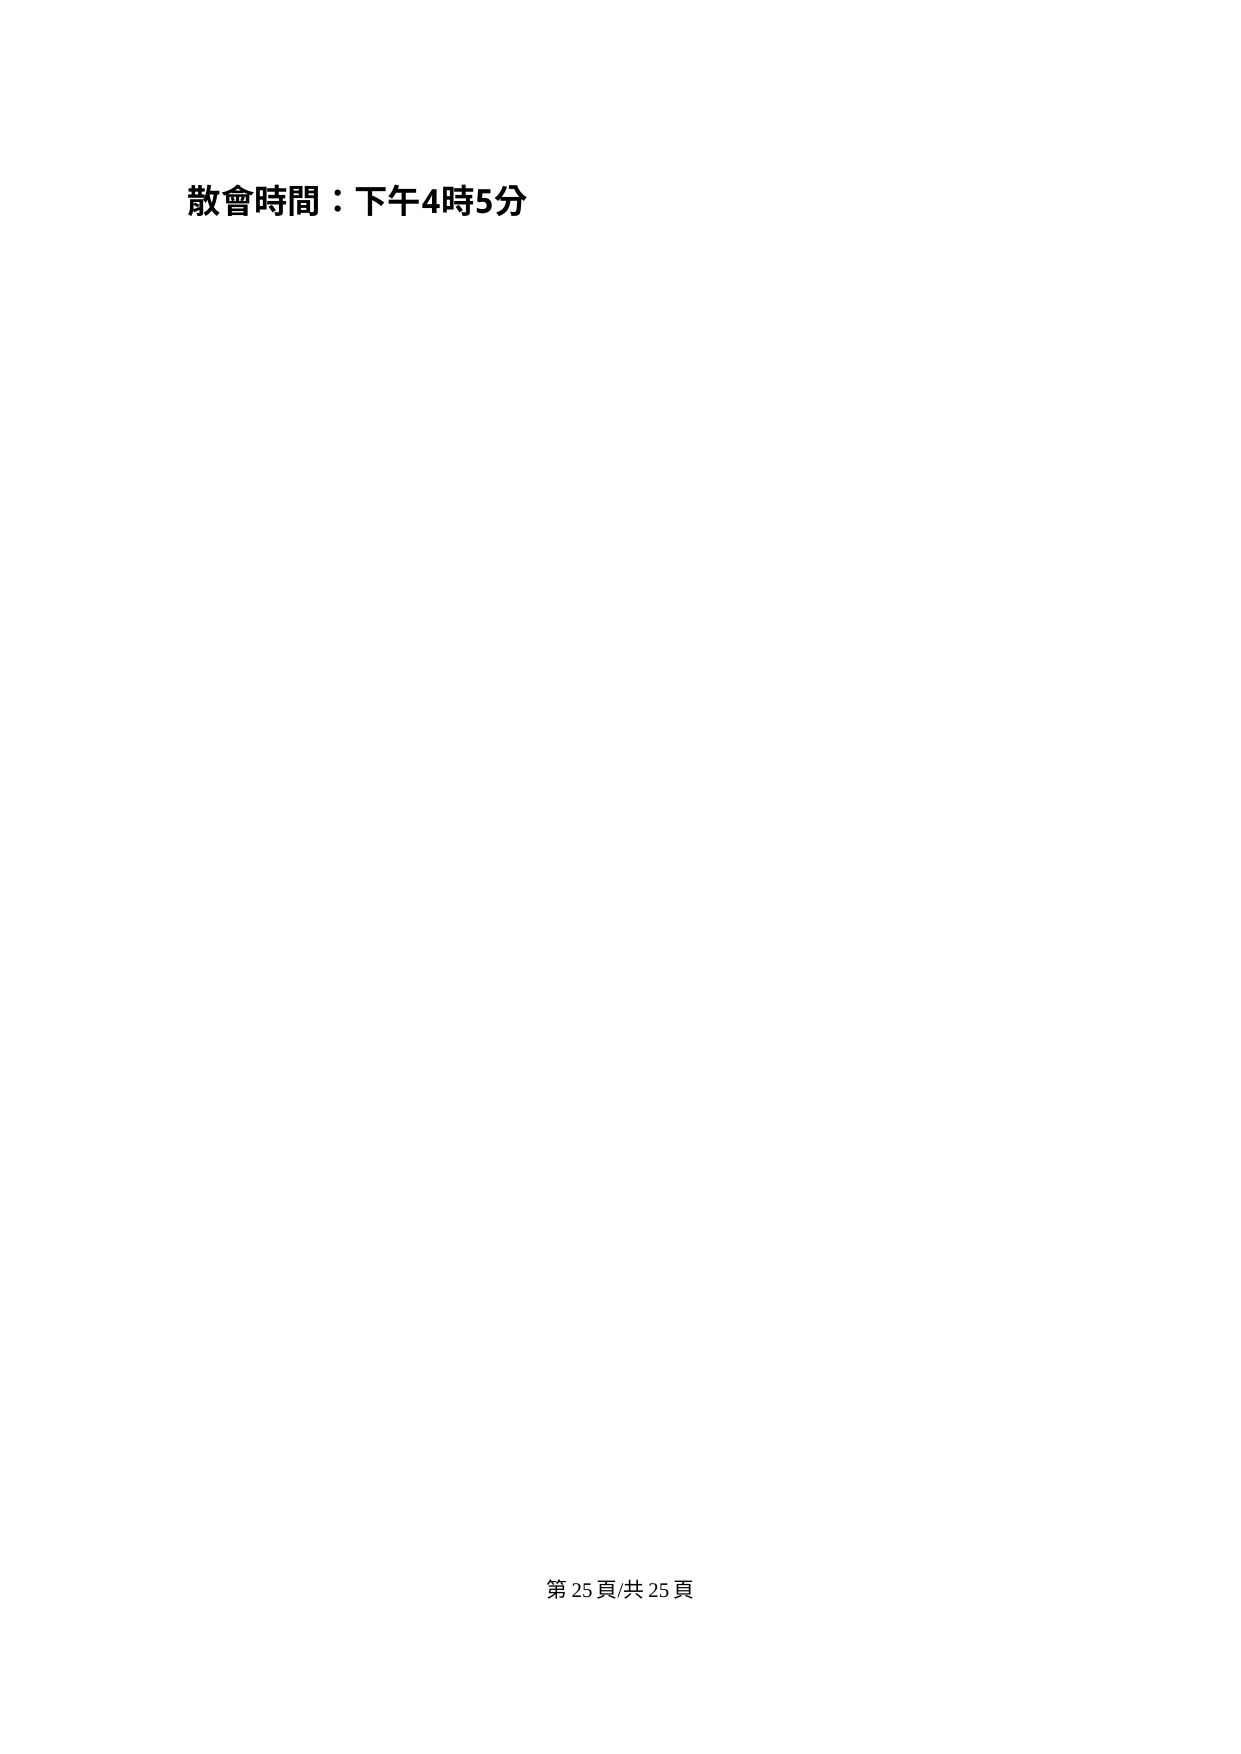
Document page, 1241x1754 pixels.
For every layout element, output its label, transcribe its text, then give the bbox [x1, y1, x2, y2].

text 散會時間：下午4時5分 [187, 174, 1053, 223]
